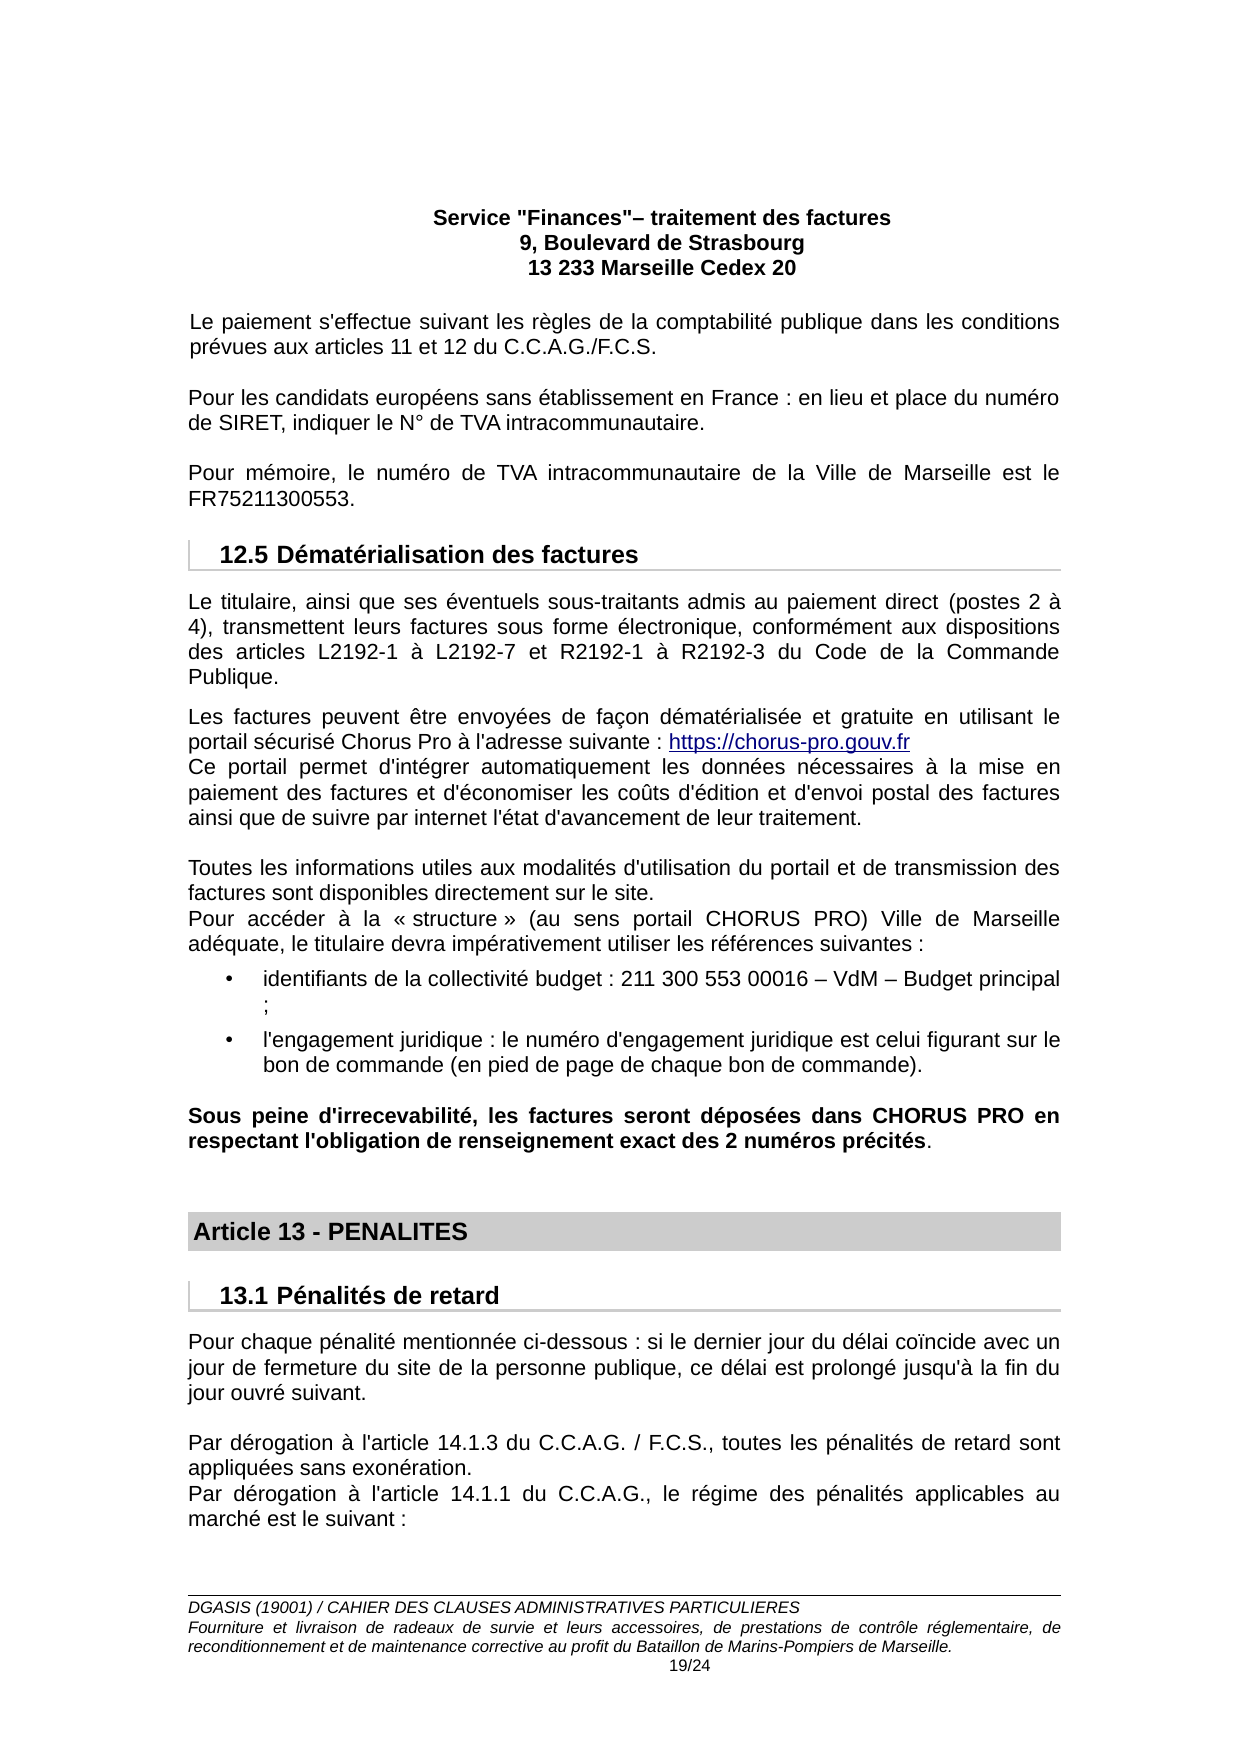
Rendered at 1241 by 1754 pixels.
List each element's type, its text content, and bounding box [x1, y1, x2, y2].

text Sous peine d'irrecevabilité, les factures seront déposées dans CHORUS PRO en respectant l'obligation de renseignement exact des 2 numéros précités. [188, 1103, 1061, 1153]
subtitle Pénalités de retard [190, 1281, 1061, 1309]
text Ce portail permet d'intégrer automatiquement les données nécessaires à la mise en paiement des factures et d'économiser les coûts d'édition et d'envoi postal des factures ainsi que de suivre par internet l'état d'avancement de leur traitement. [188, 754, 1061, 830]
text Par dérogation à l'article 14.1.1 du C.C.A.G., le régime des pénalités applicables au marché est le suivant : [188, 1481, 1061, 1531]
text Pour chaque pénalité mentionnée ci-dessous : si le dernier jour du délai coïncide avec un jour de fermeture du site de la personne publique, ce délai est prolongé jusqu'à la fin du jour ouvré suivant. [188, 1329, 1061, 1405]
text Pour les candidats européens sans établissement en France : en lieu et place du numéro de SIRET, indiquer le N° de TVA intracommunautaire. [188, 384, 1061, 435]
subtitle Dématérialisation des factures [190, 540, 1061, 569]
subtitle PENALITES [190, 1215, 1059, 1249]
text Le titulaire, ainsi que ses éventuels sous-traitants admis au paiement direct (postes 2 à 4), transmettent leurs factures sous forme électronique, conformément aux dispositions des articles L2192-1 à L2192-7 et R2192-1 à R2192-3 du Code de la Commande Publique. [188, 589, 1061, 689]
text Pour accéder à la « structure » (au sens portail CHORUS PRO) Ville de Marseille adéquate, le titulaire devra impérativement utiliser les références suivantes : [188, 906, 1061, 956]
text Pour mémoire, le numéro de TVA intracommunautaire de la Ville de Marseille est le FR75211300553. [188, 460, 1061, 511]
list l'engagement juridique : le numéro d'engagement juridique est celui figurant sur le bon de commande (en pied de page de chaque bon de commande). [225, 1027, 1061, 1078]
list Le paiement s'effectue suivant les règles de la comptabilité publique dans les conditions prévues aux articles 11 et 12 du C.C.A.G./F.C.S. [189, 309, 1061, 359]
list 9, Boulevard de Strasbourg [225, 230, 1061, 255]
list Service "Finances"– traitement des factures [225, 204, 1061, 230]
text Toutes les informations utiles aux modalités d'utilisation du portail et de transmission des factures sont disponibles directement sur le site. [188, 855, 1061, 906]
list 13 233 Marseille Cedex 20 [225, 255, 1061, 280]
text Les factures peuvent être envoyées de façon dématérialisée et gratuite en utilisant le portail sécurisé Chorus Pro à l'adresse suivante : https://chorus-pro.gouv.fr [188, 704, 1061, 754]
text Par dérogation à l'article 14.1.3 du C.C.A.G. / F.C.S., toutes les pénalités de retard sont appliquées sans exonération. [188, 1430, 1061, 1481]
list identifiants de la collectivité budget : 211 300 553 00016 – VdM – Budget principal ; [225, 966, 1061, 1017]
